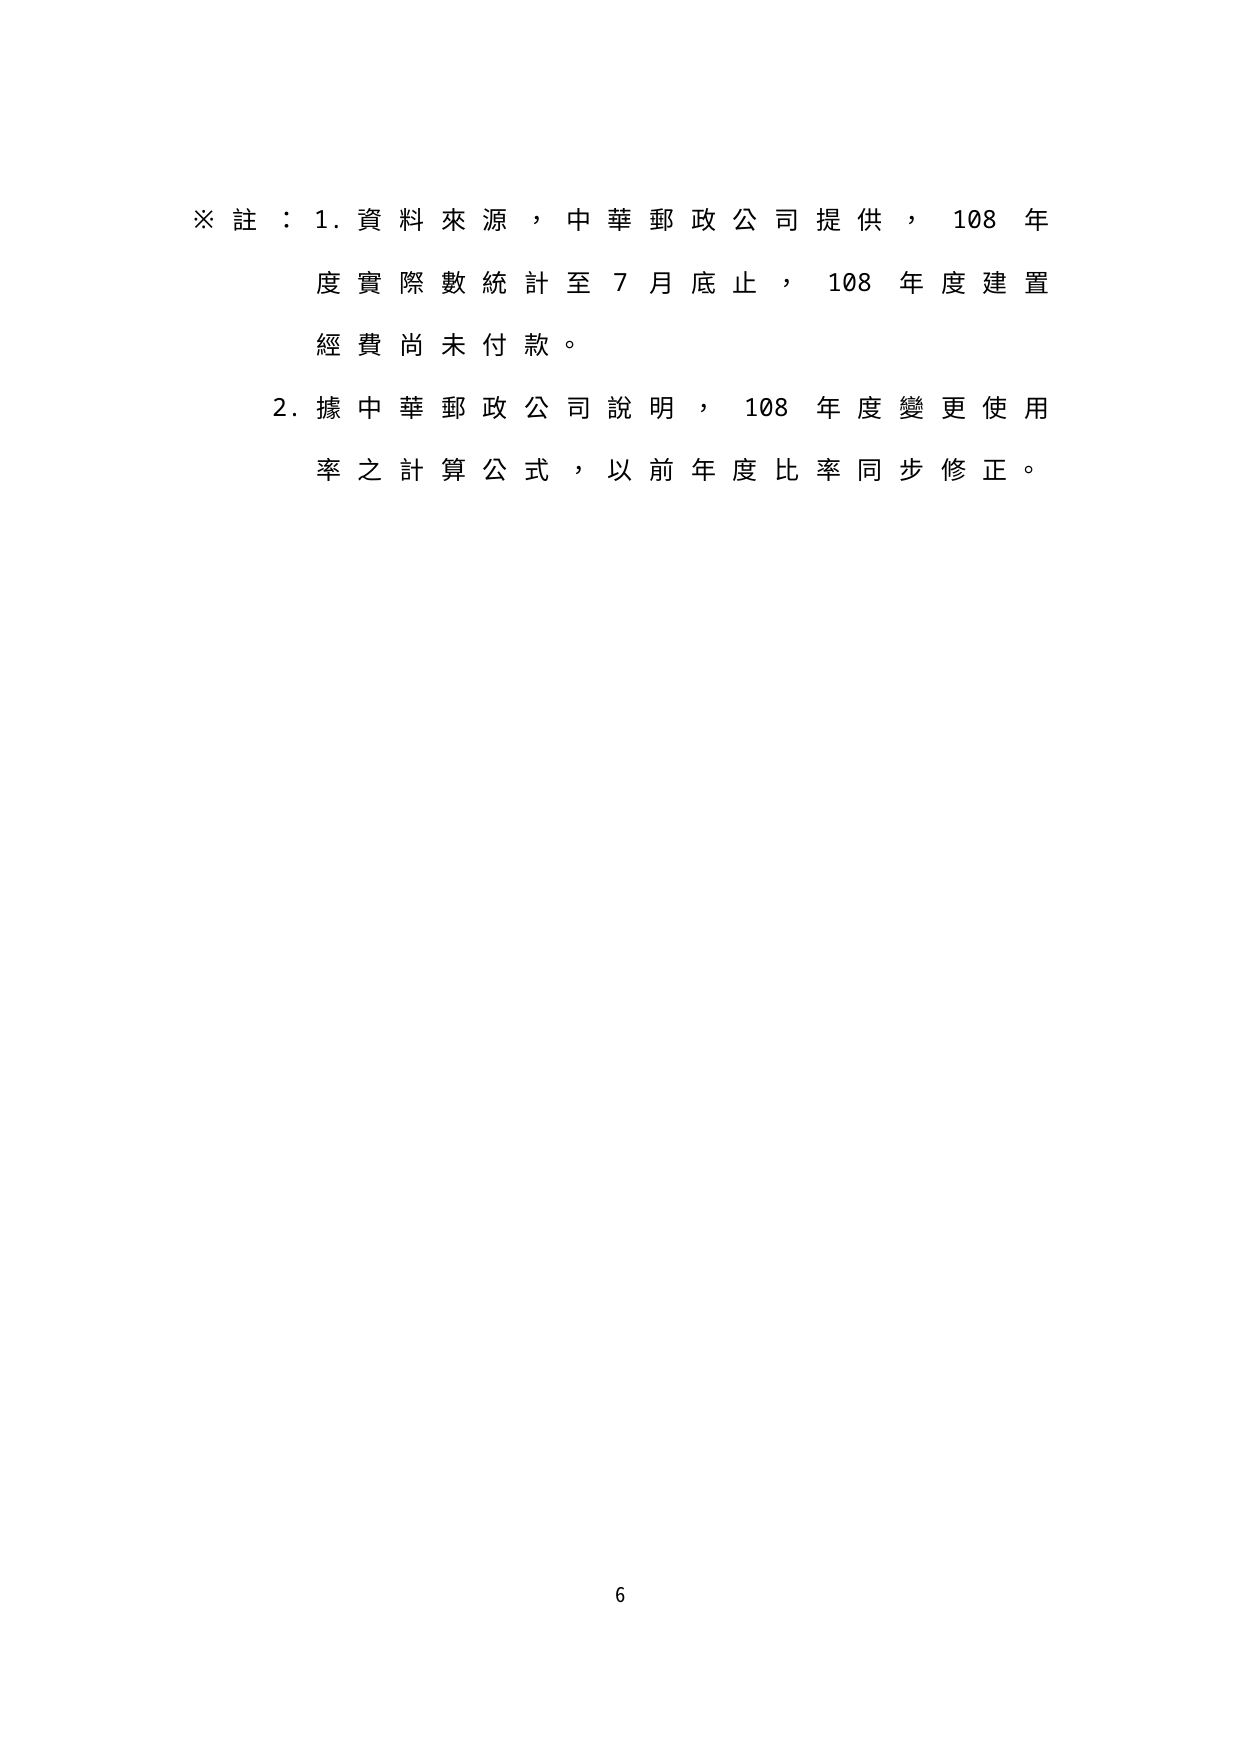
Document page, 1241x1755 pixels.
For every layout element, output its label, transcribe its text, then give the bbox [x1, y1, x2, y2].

text ※註：1.資料來源，中華郵政公司提供，108年度實際數統計至7月底止，108年度建置經費尚未付款。 [183, 177, 1058, 365]
text 2.據中華郵政公司說明，108年度變更使用率之計算公式，以前年度比率同步修正。 [256, 365, 1058, 490]
